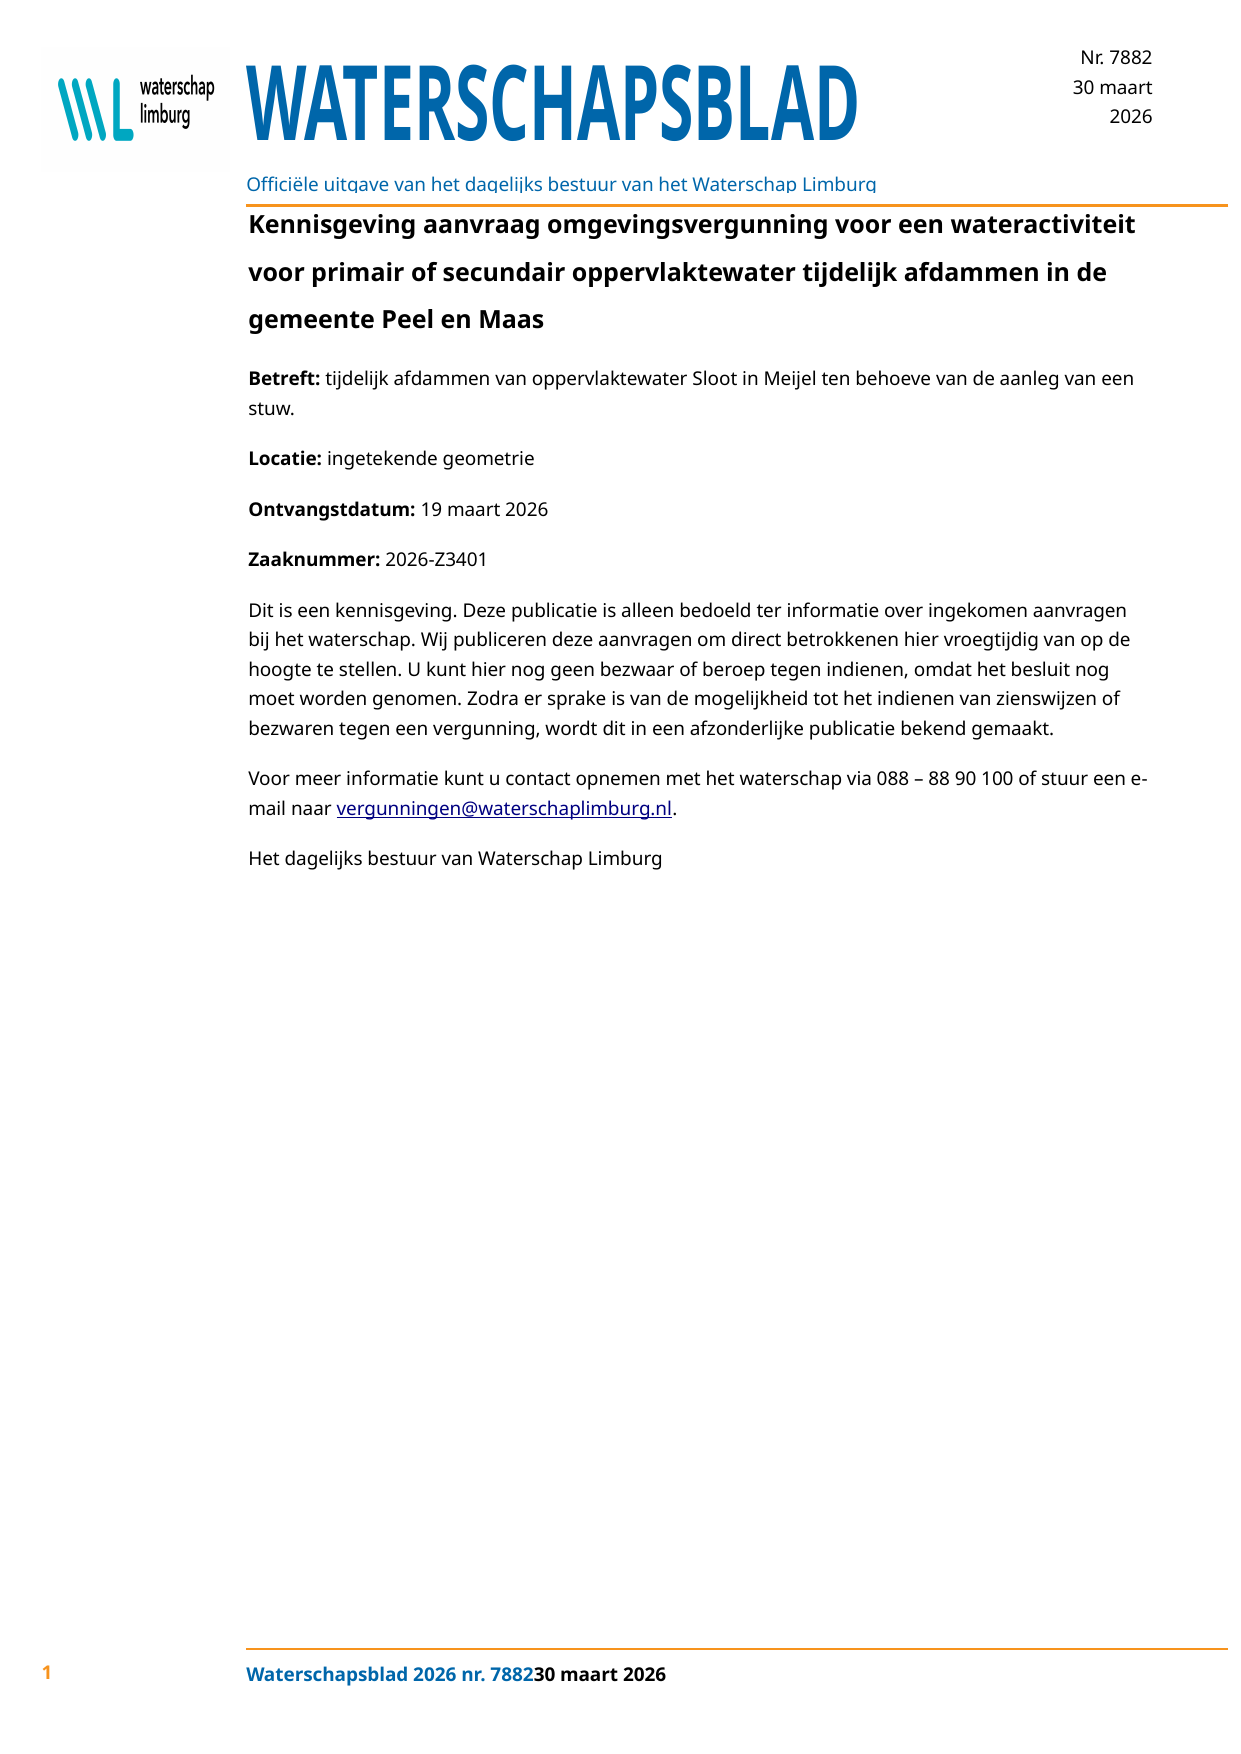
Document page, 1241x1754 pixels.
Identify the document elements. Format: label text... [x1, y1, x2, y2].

text Het dagelijks bestuur van Waterschap Limburg [248, 846, 1152, 871]
text Zaaknummer: 2026-Z3401 [248, 546, 1152, 572]
text Voor meer informatie kunt u contact opnemen met het waterschap via 088 – 88 90 100 of stuur een e-mail naar vergunningen@waterschaplimburg.nl. [248, 766, 1152, 821]
text Locatie: ingetekende geometrie [248, 446, 1152, 471]
text Dit is een kennisgeving. Deze publicatie is alleen bedoeld ter informatie over ingekomen aanvragen bij het waterschap. Wij publiceren deze aanvragen om direct betrokkenen hier vroegtijdig van op de hoogte te stellen. U kunt hier nog geen bezwaar of beroep tegen indienen, omdat het besluit nog moet worden genomen. Zodra er sprake is van de mogelijkheid tot het indienen van zienswijzen of bezwaren tegen een vergunning, wordt dit in een afzonderlijke publicatie bekend gemaakt. [248, 597, 1152, 741]
text Kennisgeving aanvraag omgevingsvergunning voor een wateractiviteit voor primair of secundair oppervlaktewater tijdelijk afdammen in de gemeente Peel en Maas [248, 207, 1152, 336]
text Betreft: tijdelijk afdammen van oppervlaktewater Sloot in Meijel ten behoeve van de aanleg van een stuw. [248, 366, 1152, 421]
text Ontvangstdatum: 19 maart 2026 [248, 496, 1152, 522]
picture [41, 47, 231, 172]
